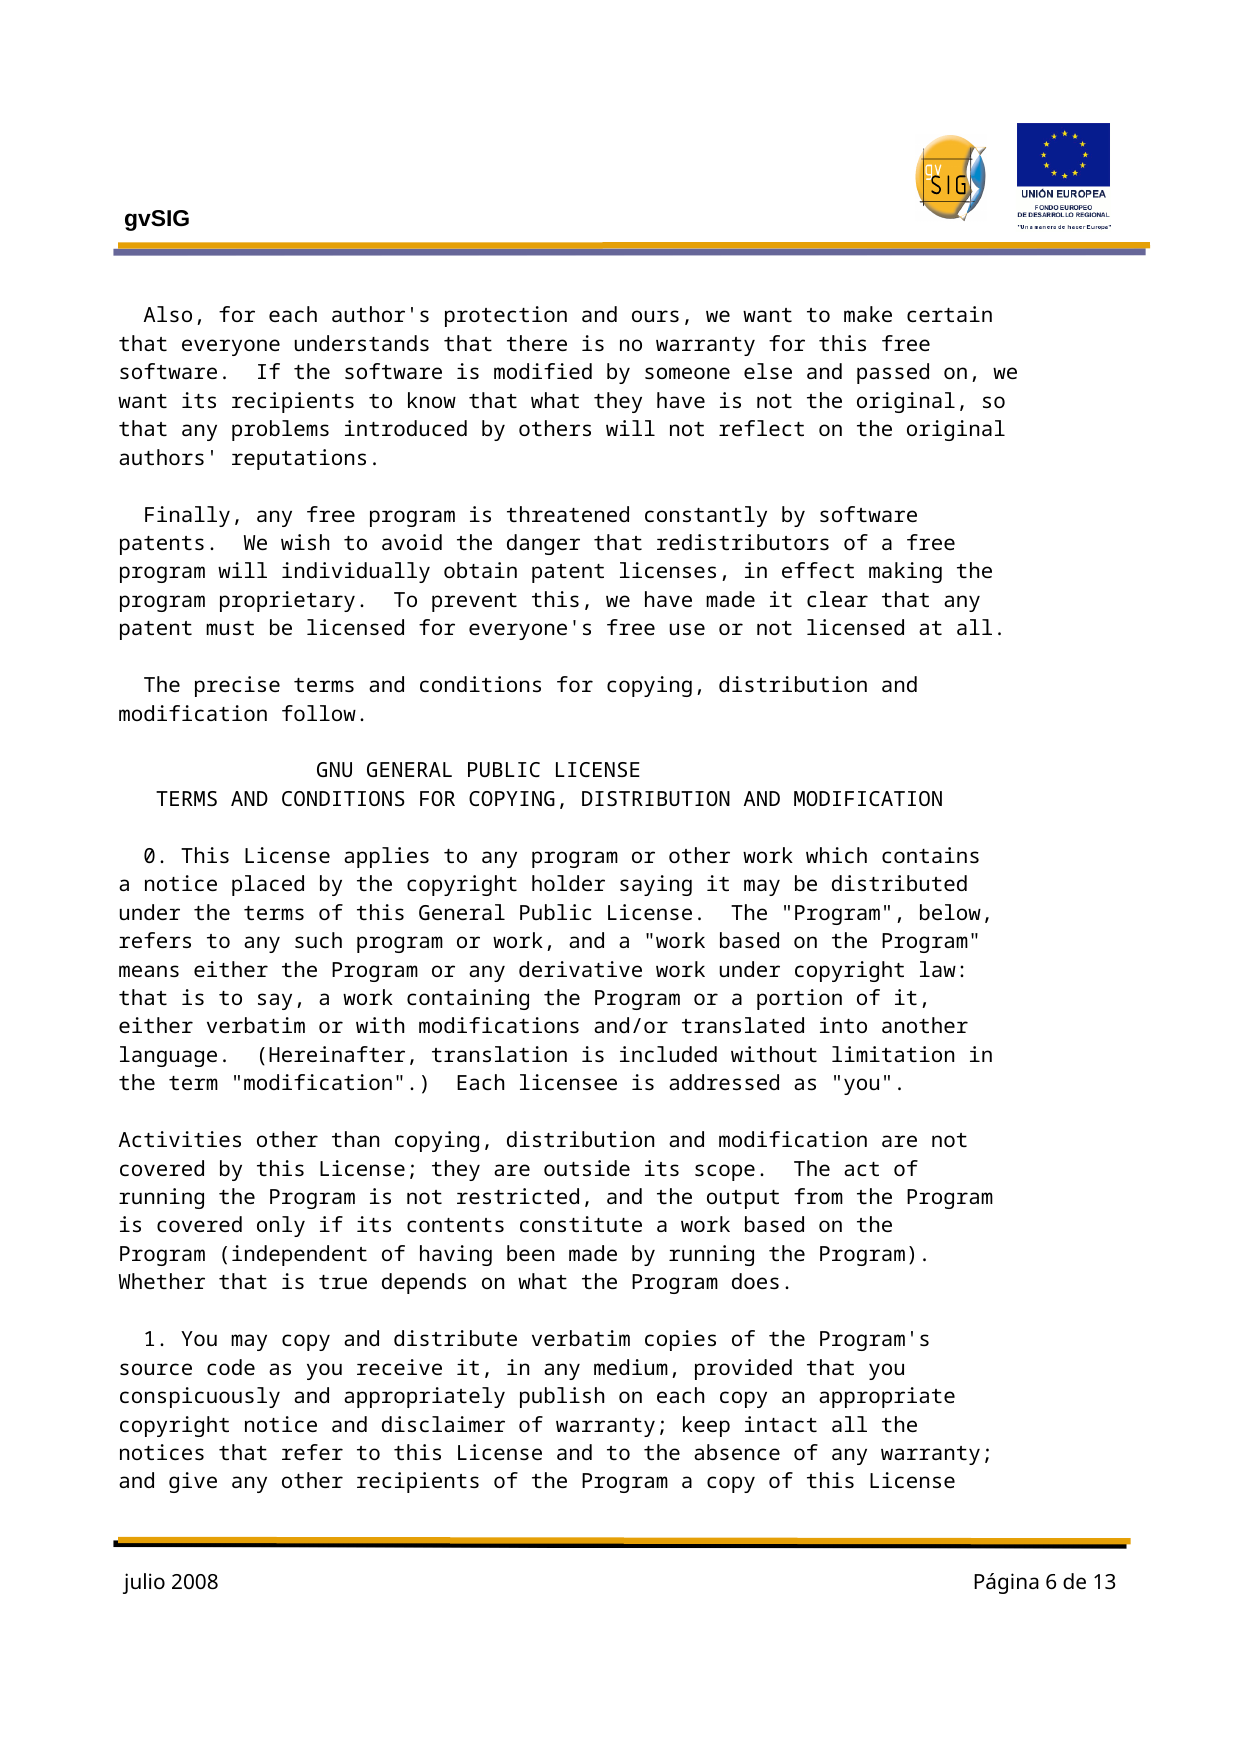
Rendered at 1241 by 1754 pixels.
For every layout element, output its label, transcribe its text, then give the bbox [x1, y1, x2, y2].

text TERMS AND CONDITIONS FOR COPYING, DISTRIBUTION AND MODIFICATION [118, 784, 1122, 812]
text Activities other than copying, distribution and modification are not [118, 1125, 1122, 1154]
text is covered only if its contents constitute a work based on the [118, 1211, 1122, 1239]
text source code as you receive it, in any medium, provided that you [118, 1353, 1122, 1381]
text 1. You may copy and distribute verbatim copies of the Program's [118, 1324, 1122, 1353]
text Program (independent of having been made by running the Program). [118, 1239, 1122, 1267]
picture [914, 134, 987, 222]
text program will individually obtain patent licenses, in effect making the [118, 557, 1122, 585]
picture [1015, 123, 1112, 232]
text 0. This License applies to any program or other work which contains [118, 841, 1122, 869]
text conspicuously and appropriately publish on each copy an appropriate [118, 1381, 1122, 1410]
text want its recipients to know that what they have is not the original, so [118, 386, 1122, 414]
text Also, for each author's protection and ours, we want to make certain [118, 301, 1122, 329]
text authors' reputations. [118, 443, 1122, 471]
text a notice placed by the copyright holder saying it may be distributed [118, 869, 1122, 898]
text patents. We wish to avoid the danger that redistributors of a free [118, 528, 1122, 557]
text notices that refer to this License and to the absence of any warranty; [118, 1438, 1122, 1467]
text Whether that is true depends on what the Program does. [118, 1267, 1122, 1296]
text and give any other recipients of the Program a copy of this License [118, 1467, 1122, 1495]
text language. (Hereinafter, translation is included without limitation in [118, 1040, 1122, 1068]
text that any problems introduced by others will not reflect on the original [118, 414, 1122, 443]
text patent must be licensed for everyone's free use or not licensed at all. [118, 613, 1122, 642]
text that is to say, a work containing the Program or a portion of it, [118, 983, 1122, 1012]
text that everyone understands that there is no warranty for this free [118, 329, 1122, 357]
text software. If the software is modified by someone else and passed on, we [118, 357, 1122, 386]
text the term "modification".) Each licensee is addressed as "you". [118, 1068, 1122, 1097]
text The precise terms and conditions for copying, distribution and [118, 670, 1122, 699]
text GNU GENERAL PUBLIC LICENSE [118, 756, 1122, 784]
text means either the Program or any derivative work under copyright law: [118, 955, 1122, 983]
text either verbatim or with modifications and/or translated into another [118, 1012, 1122, 1040]
text modification follow. [118, 699, 1122, 727]
text program proprietary. To prevent this, we have made it clear that any [118, 585, 1122, 613]
text Finally, any free program is threatened constantly by software [118, 500, 1122, 528]
text copyright notice and disclaimer of warranty; keep intact all the [118, 1410, 1122, 1438]
text refers to any such program or work, and a "work based on the Program" [118, 926, 1122, 955]
text under the terms of this General Public License. The "Program", below, [118, 898, 1122, 926]
text covered by this License; they are outside its scope. The act of [118, 1154, 1122, 1182]
text running the Program is not restricted, and the output from the Program [118, 1182, 1122, 1211]
